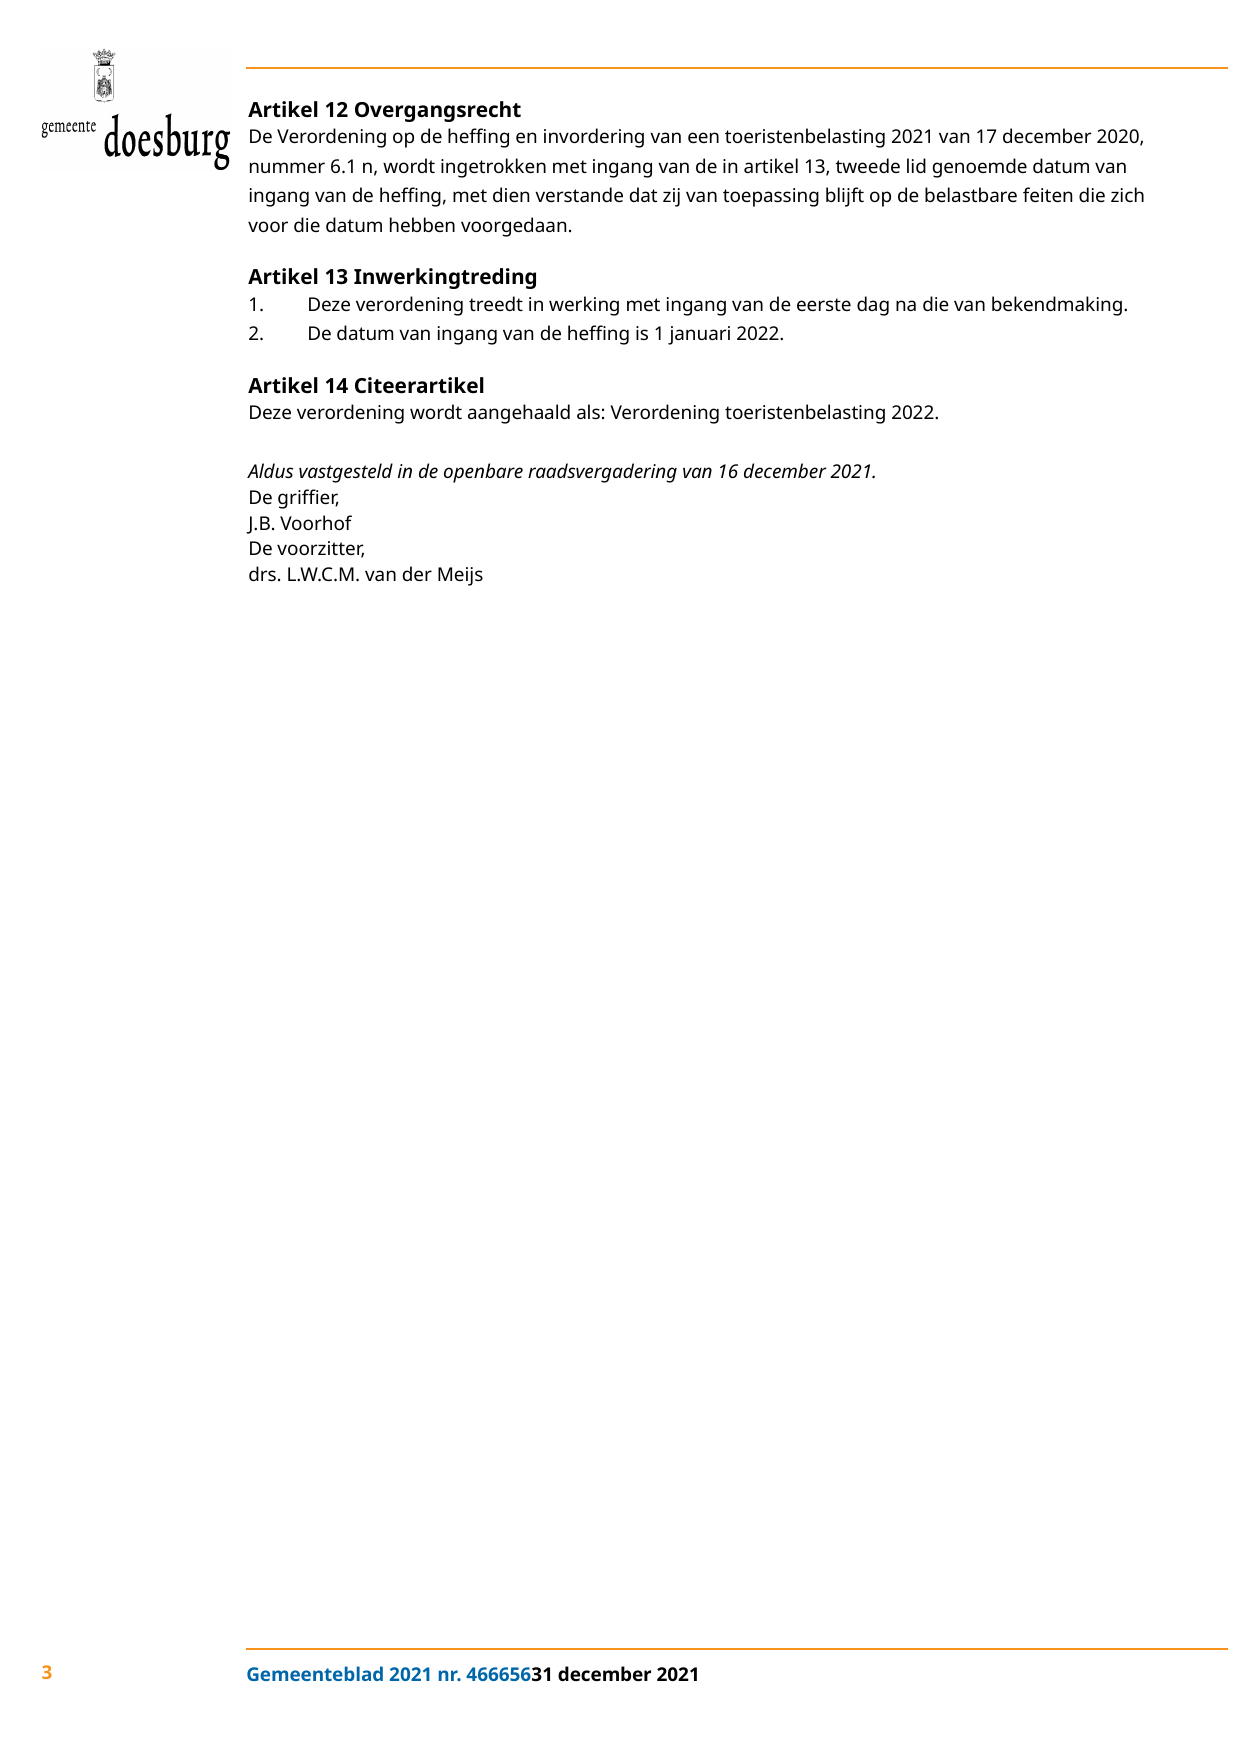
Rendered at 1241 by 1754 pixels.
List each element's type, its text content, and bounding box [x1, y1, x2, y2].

text J.B. Voorhof [248, 510, 1152, 536]
picture [41, 47, 231, 172]
text drs. L.W.C.M. van der Meijs [248, 561, 1152, 587]
list Deze verordening treedt in werking met ingang van de eerste dag na die van bekendmaking. [248, 291, 1152, 317]
text Artikel 12 Overgangsrecht [248, 95, 1152, 123]
text Deze verordening wordt aangehaald als: Verordening toeristenbelasting 2022. [248, 399, 1152, 425]
text Artikel 14 Citeerartikel [248, 371, 1152, 399]
text Aldus vastgesteld in de openbare raadsvergadering van 16 december 2021. [248, 458, 1152, 484]
text Artikel 13 Inwerkingtreding [248, 262, 1152, 291]
text De Verordening op de heffing en invordering van een toeristenbelasting 2021 van 17 december 2020, nummer 6.1 n, wordt ingetrokken met ingang van de in artikel 13, tweede lid genoemde datum van ingang van de heffing, met dien verstande dat zij van toepassing blijft op de belastbare feiten die zich voor die datum hebben voorgedaan. [248, 123, 1152, 238]
text De voorzitter, [248, 536, 1152, 561]
list De datum van ingang van de heffing is 1 januari 2022. [248, 320, 1152, 346]
text De griffier, [248, 484, 1152, 510]
